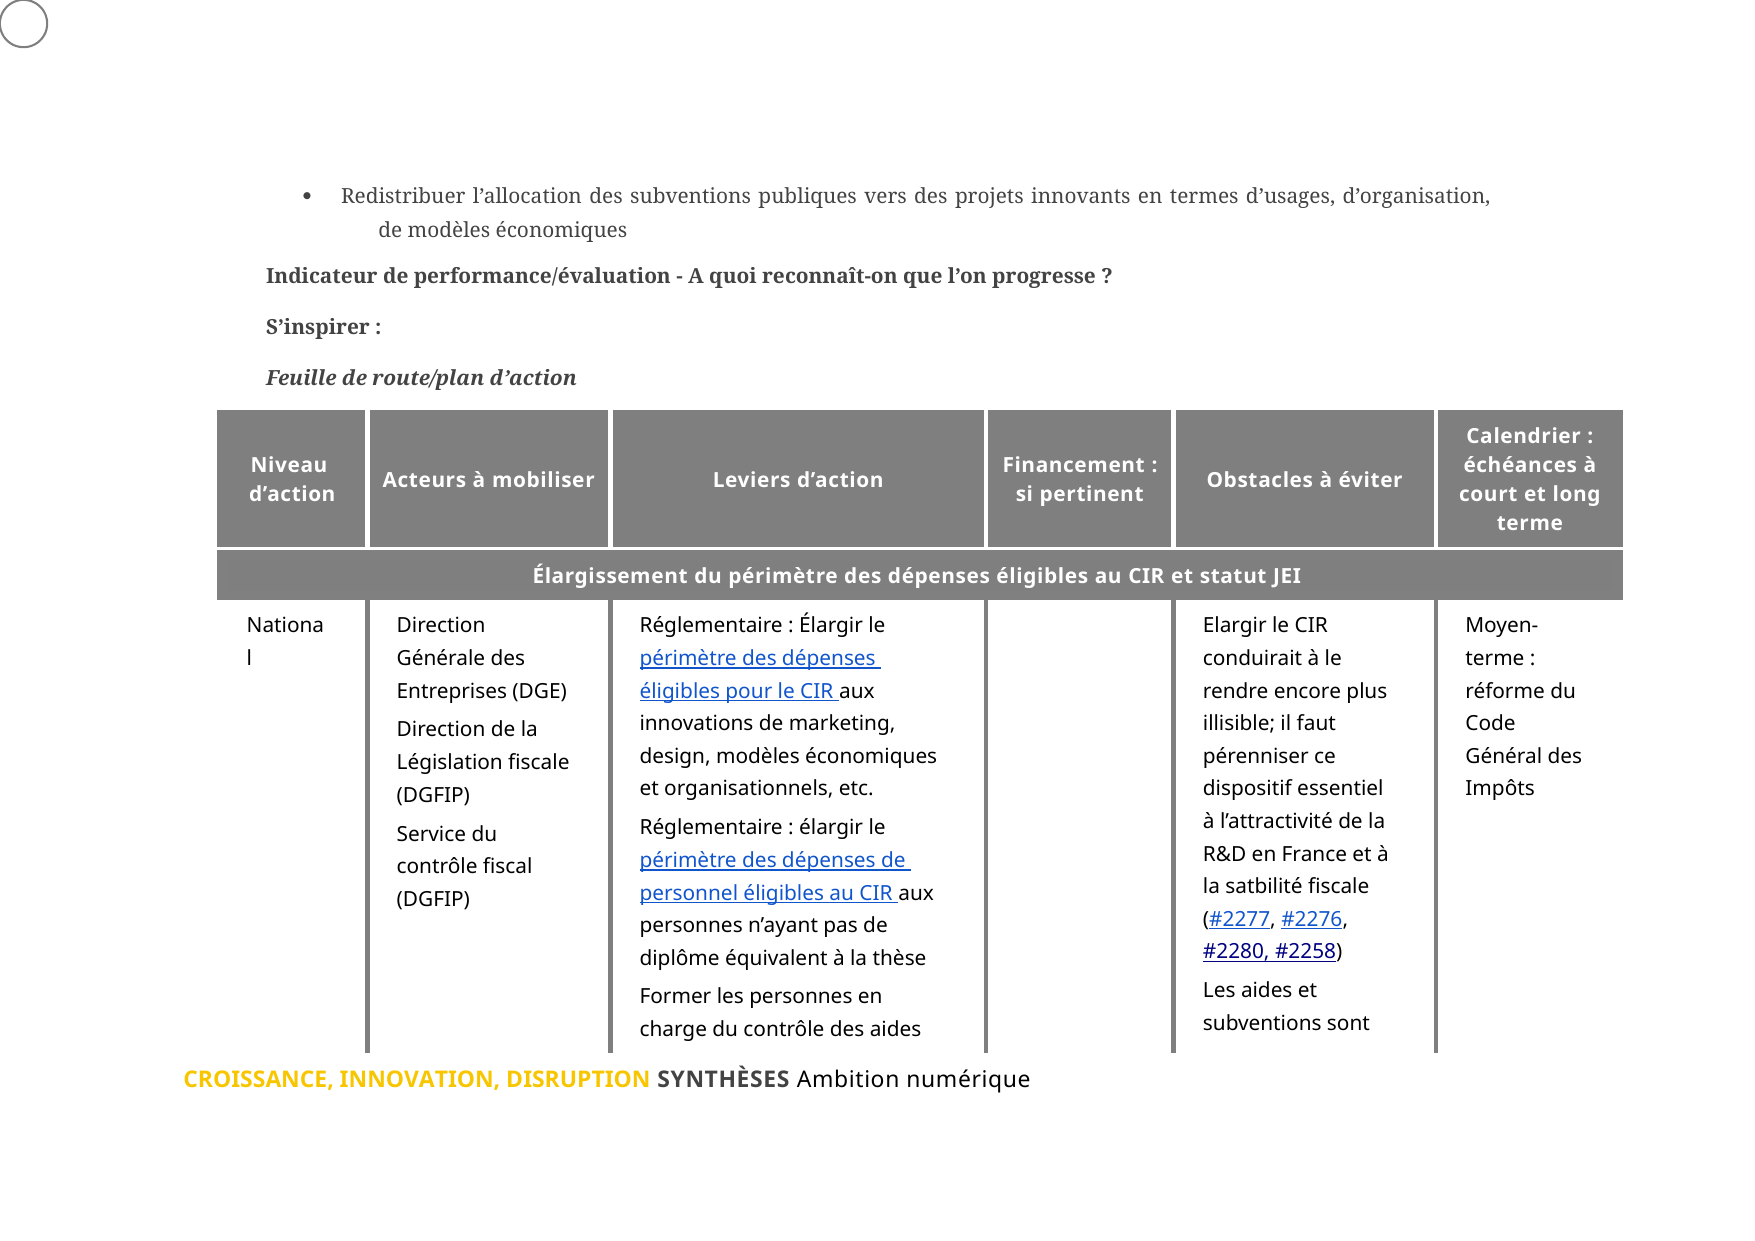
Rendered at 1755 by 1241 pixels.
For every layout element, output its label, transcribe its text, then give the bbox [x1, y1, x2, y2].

table_header Leviers d’action [613, 410, 984, 547]
table_cell Élargissement du périmètre des dépenses éligibles au CIR et statut JEI [217, 550, 1623, 600]
table_cell Elargir le CIR conduirait à le rendre encore plus illisible; il faut pérenniser ce dispositif essentiel à l’attractivité de la R&D en France et à la satbilité fiscale (#2277, #2276, #2280, #2258) Les aides et subventions sont [1176, 600, 1434, 1053]
table_cell Moyen-terme : réforme du Code Général des Impôts [1438, 600, 1623, 1053]
table_header Calendrier : échéances à court et long terme [1438, 410, 1623, 547]
table_cell National [217, 600, 365, 1053]
table_header Obstacles à éviter [1176, 410, 1434, 547]
text Feuille de route/plan d’action [266, 358, 1492, 392]
table_header Financement : si pertinent [988, 410, 1171, 547]
table_cell [988, 600, 1171, 1053]
text S’inspirer : [266, 307, 1492, 341]
text Indicateur de performance/évaluation - A quoi reconnaît-on que l’on progresse ? [266, 256, 1492, 290]
table_cell Direction Générale des Entreprises (DGE) Direction de la Législation fiscale (DGFIP) Service du contrôle fiscal (DGFIP) [370, 600, 608, 1053]
table_header Niveau d’action [217, 410, 365, 547]
list Redistribuer l’allocation des subventions publiques vers des projets innovants en termes d’usages, d’organisation, de modèles économiques [303, 177, 1492, 244]
table_cell Réglementaire : Élargir le périmètre des dépenses éligibles pour le CIR aux innovations de marketing, design, modèles économiques et organisationnels, etc. Réglementaire : élargir le périmètre des dépenses de personnel éligibles au CIR aux personnes n’ayant pas de diplôme équivalent à la thèse Former les personnes en charge du contrôle des aides [613, 600, 984, 1053]
table_header Acteurs à mobiliser [370, 410, 608, 547]
